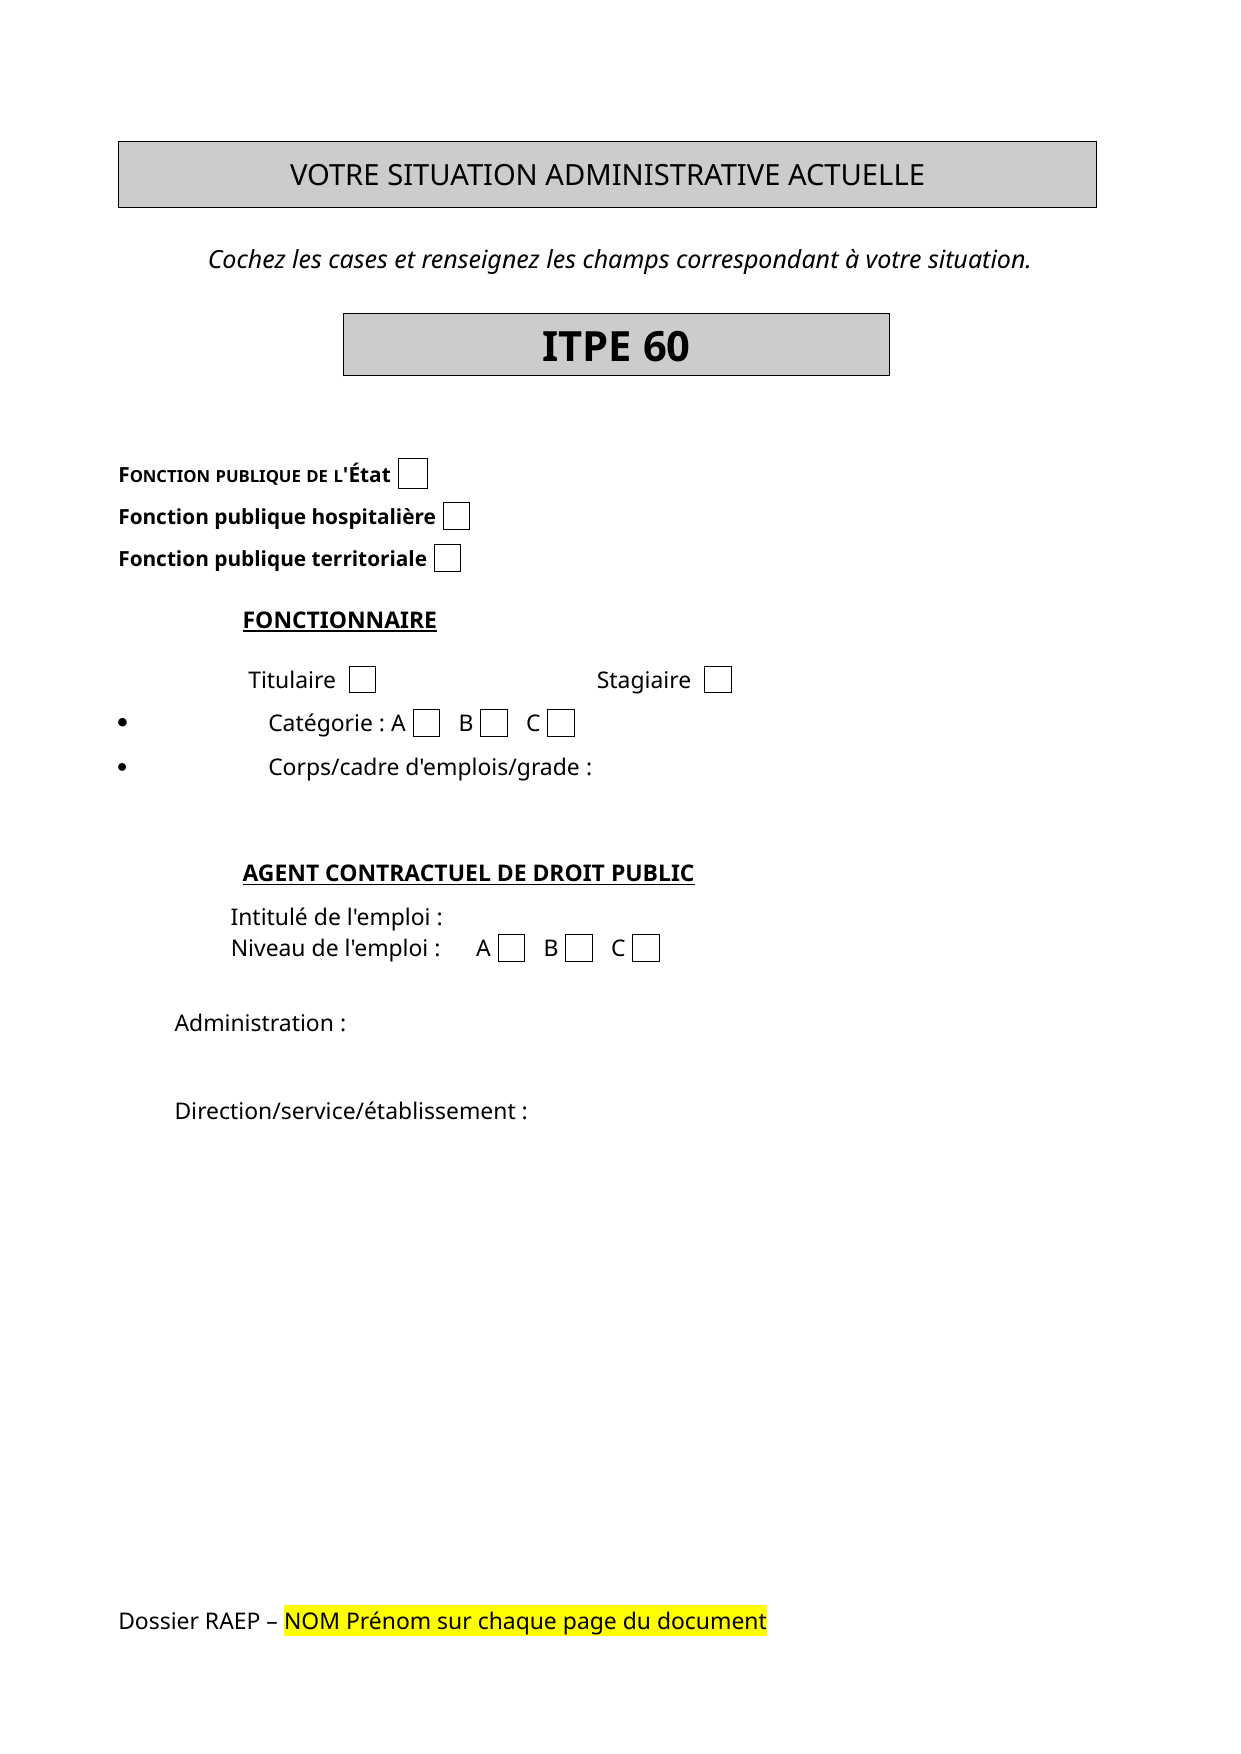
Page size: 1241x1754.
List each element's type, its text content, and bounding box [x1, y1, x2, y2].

text ITPE 60 [344, 314, 889, 375]
list Catégorie : A B C [118, 707, 1122, 739]
text Titulaire Stagiaire [236, 664, 1122, 695]
text FONCTIONNAIRE [231, 604, 1122, 635]
text Fonction publique territoriale [118, 543, 1122, 573]
text Direction/service/établissement : [174, 1095, 1122, 1126]
table_header VOTRE SITUATION ADMINISTRATIVE ACTUELLE [119, 142, 1096, 207]
text Cochez les cases et renseignez les champs correspondant à votre situation. [118, 242, 1122, 276]
list Corps/cadre d'emplois/grade : [118, 751, 1122, 782]
text Administration : [174, 1007, 1122, 1039]
text AGENT CONTRACTUEL DE DROIT PUBLIC [231, 857, 1122, 889]
text Fonction publique hospitalière [118, 501, 1122, 531]
text Niveau de l'emploi : A B C [231, 932, 1122, 964]
text Fonction publique de l'État [118, 457, 1122, 489]
text Intitulé de l'emploi : [230, 901, 1122, 932]
